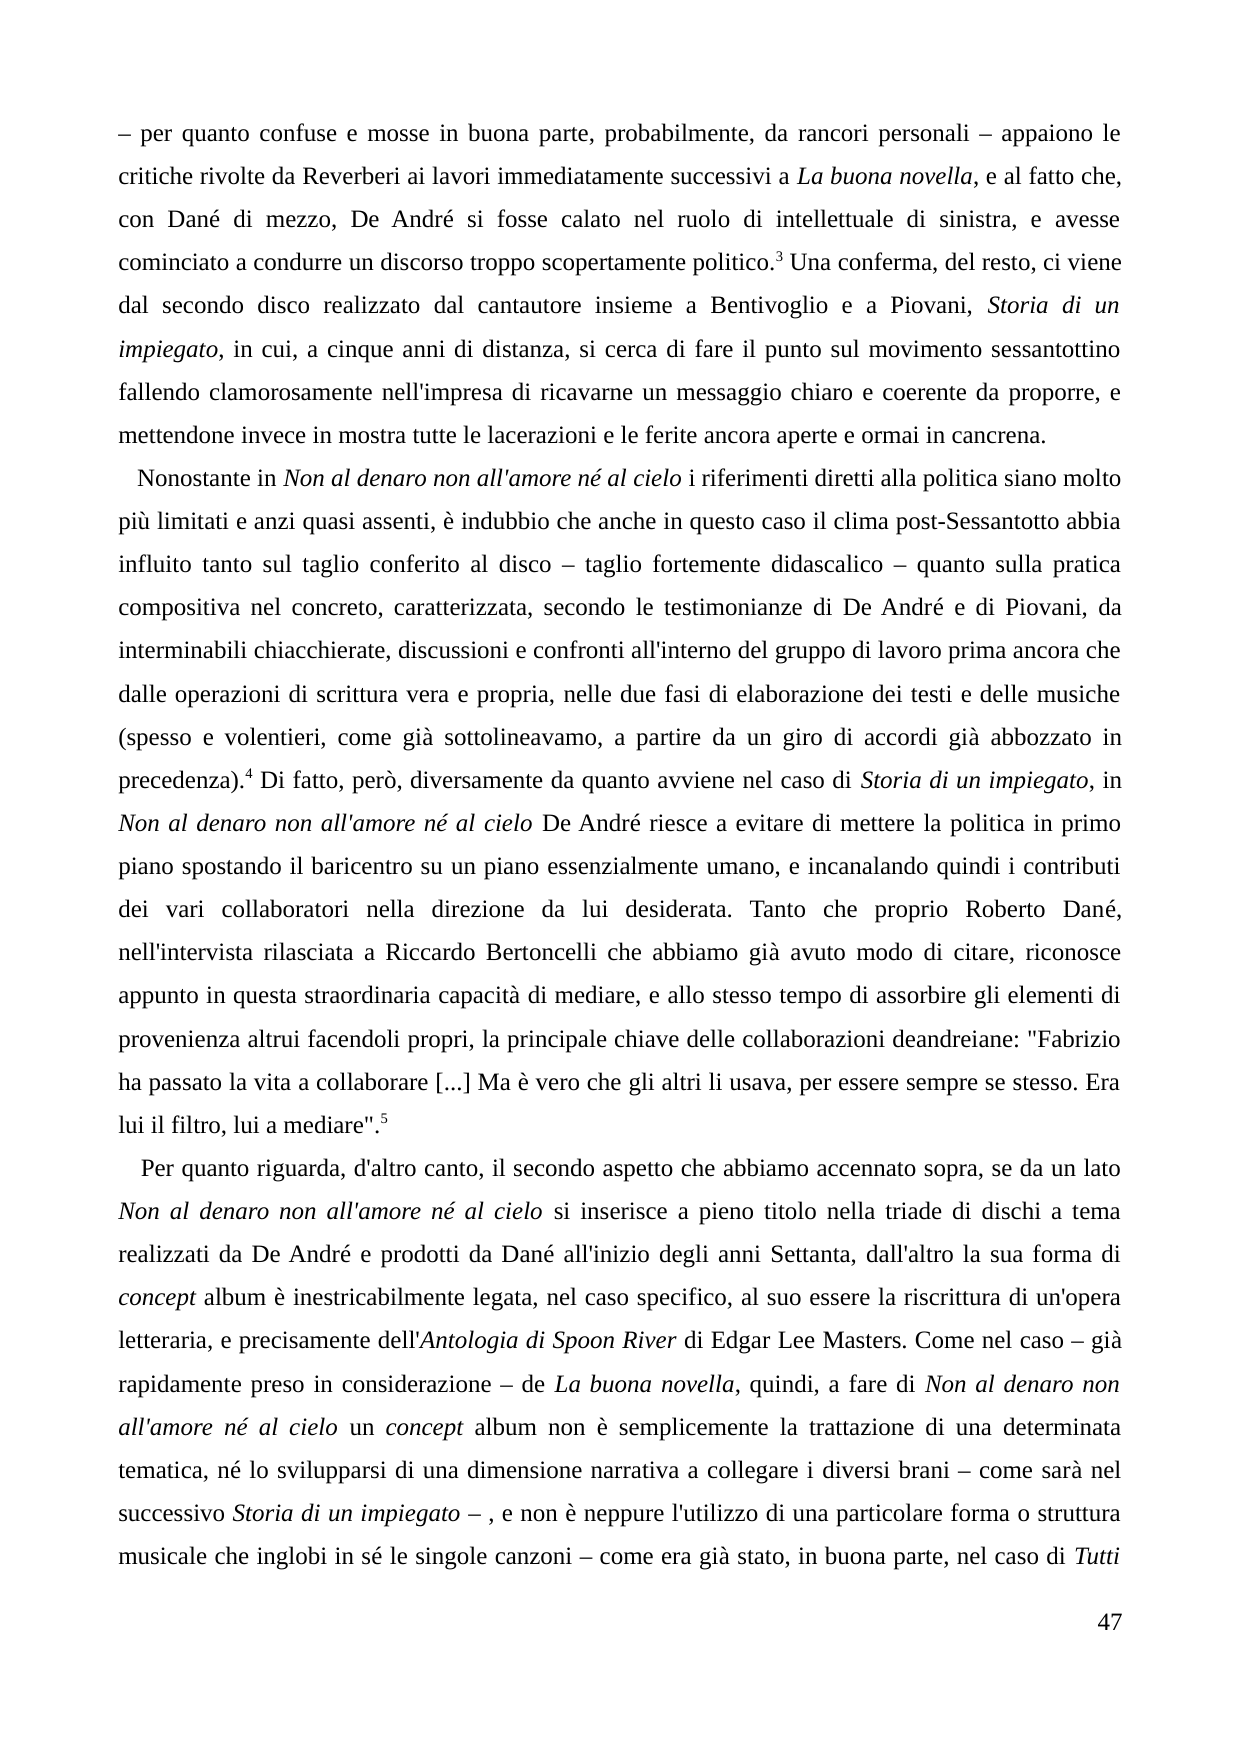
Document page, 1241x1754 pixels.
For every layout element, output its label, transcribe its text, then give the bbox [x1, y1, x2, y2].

text – per quanto confuse e mosse in buona parte, probabilmente, da rancori personali – appaiono le critiche rivolte da Reverberi ai lavori immediatamente successivi a La buona novella, e al fatto che, con Dané di mezzo, De André si fosse calato nel ruolo di intellettuale di sinistra, e avesse cominciato a condurre un discorso troppo scopertamente politico. Una conferma, del resto, ci viene dal secondo disco realizzato dal cantautore insieme a Bentivoglio e a Piovani, Storia di un impiegato, in cui, a cinque anni di distanza, si cerca di fare il punto sul movimento sessantottino fallendo clamorosamente nell'impresa di ricavarne un messaggio chiaro e coerente da proporre, e mettendone invece in mostra tutte le lacerazioni e le ferite ancora aperte e ormai in cancrena. [118, 118, 1122, 449]
text Nonostante in Non al denaro non all'amore né al cielo i riferimenti diretti alla politica siano molto più limitati e anzi quasi assenti, è indubbio che anche in questo caso il clima post-Sessantotto abbia influito tanto sul taglio conferito al disco – taglio fortemente didascalico – quanto sulla pratica compositiva nel concreto, caratterizzata, secondo le testimonianze di De André e di Piovani, da interminabili chiacchierate, discussioni e confronti all'interno del gruppo di lavoro prima ancora che dalle operazioni di scrittura vera e propria, nelle due fasi di elaborazione dei testi e delle musiche (spesso e volentieri, come già sottolineavamo, a partire da un giro di accordi già abbozzato in precedenza). Di fatto, però, diversamente da quanto avviene nel caso di Storia di un impiegato, in Non al denaro non all'amore né al cielo De André riesce a evitare di mettere la politica in primo piano spostando il baricentro su un piano essenzialmente umano, e incanalando quindi i contributi dei vari collaboratori nella direzione da lui desiderata. Tanto che proprio Roberto Dané, nell'intervista rilasciata a Riccardo Bertoncelli che abbiamo già avuto modo di citare, riconosce appunto in questa straordinaria capacità di mediare, e allo stesso tempo di assorbire gli elementi di provenienza altrui facendoli propri, la principale chiave delle collaborazioni deandreiane: "Fabrizio ha passato la vita a collaborare [...] Ma è vero che gli altri li usava, per essere sempre se stesso. Era lui il filtro, lui a mediare". [118, 463, 1122, 1139]
text Per quanto riguarda, d'altro canto, il secondo aspetto che abbiamo accennato sopra, se da un lato Non al denaro non all'amore né al cielo si inserisce a pieno titolo nella triade di dischi a tema realizzati da De André e prodotti da Dané all'inizio degli anni Settanta, dall'altro la sua forma di concept album è inestricabilmente legata, nel caso specifico, al suo essere la riscrittura di un'opera letteraria, e precisamente dell'Antologia di Spoon River di Edgar Lee Masters. Come nel caso – già rapidamente preso in considerazione – de La buona novella, quindi, a fare di Non al denaro non all'amore né al cielo un concept album non è semplicemente la trattazione di una determinata tematica, né lo svilupparsi di una dimensione narrativa a collegare i diversi brani – come sarà nel successivo Storia di un impiegato – , e non è neppure l'utilizzo di una particolare forma o struttura musicale che inglobi in sé le singole canzoni – come era già stato, in buona parte, nel caso di Tutti [118, 1153, 1122, 1570]
